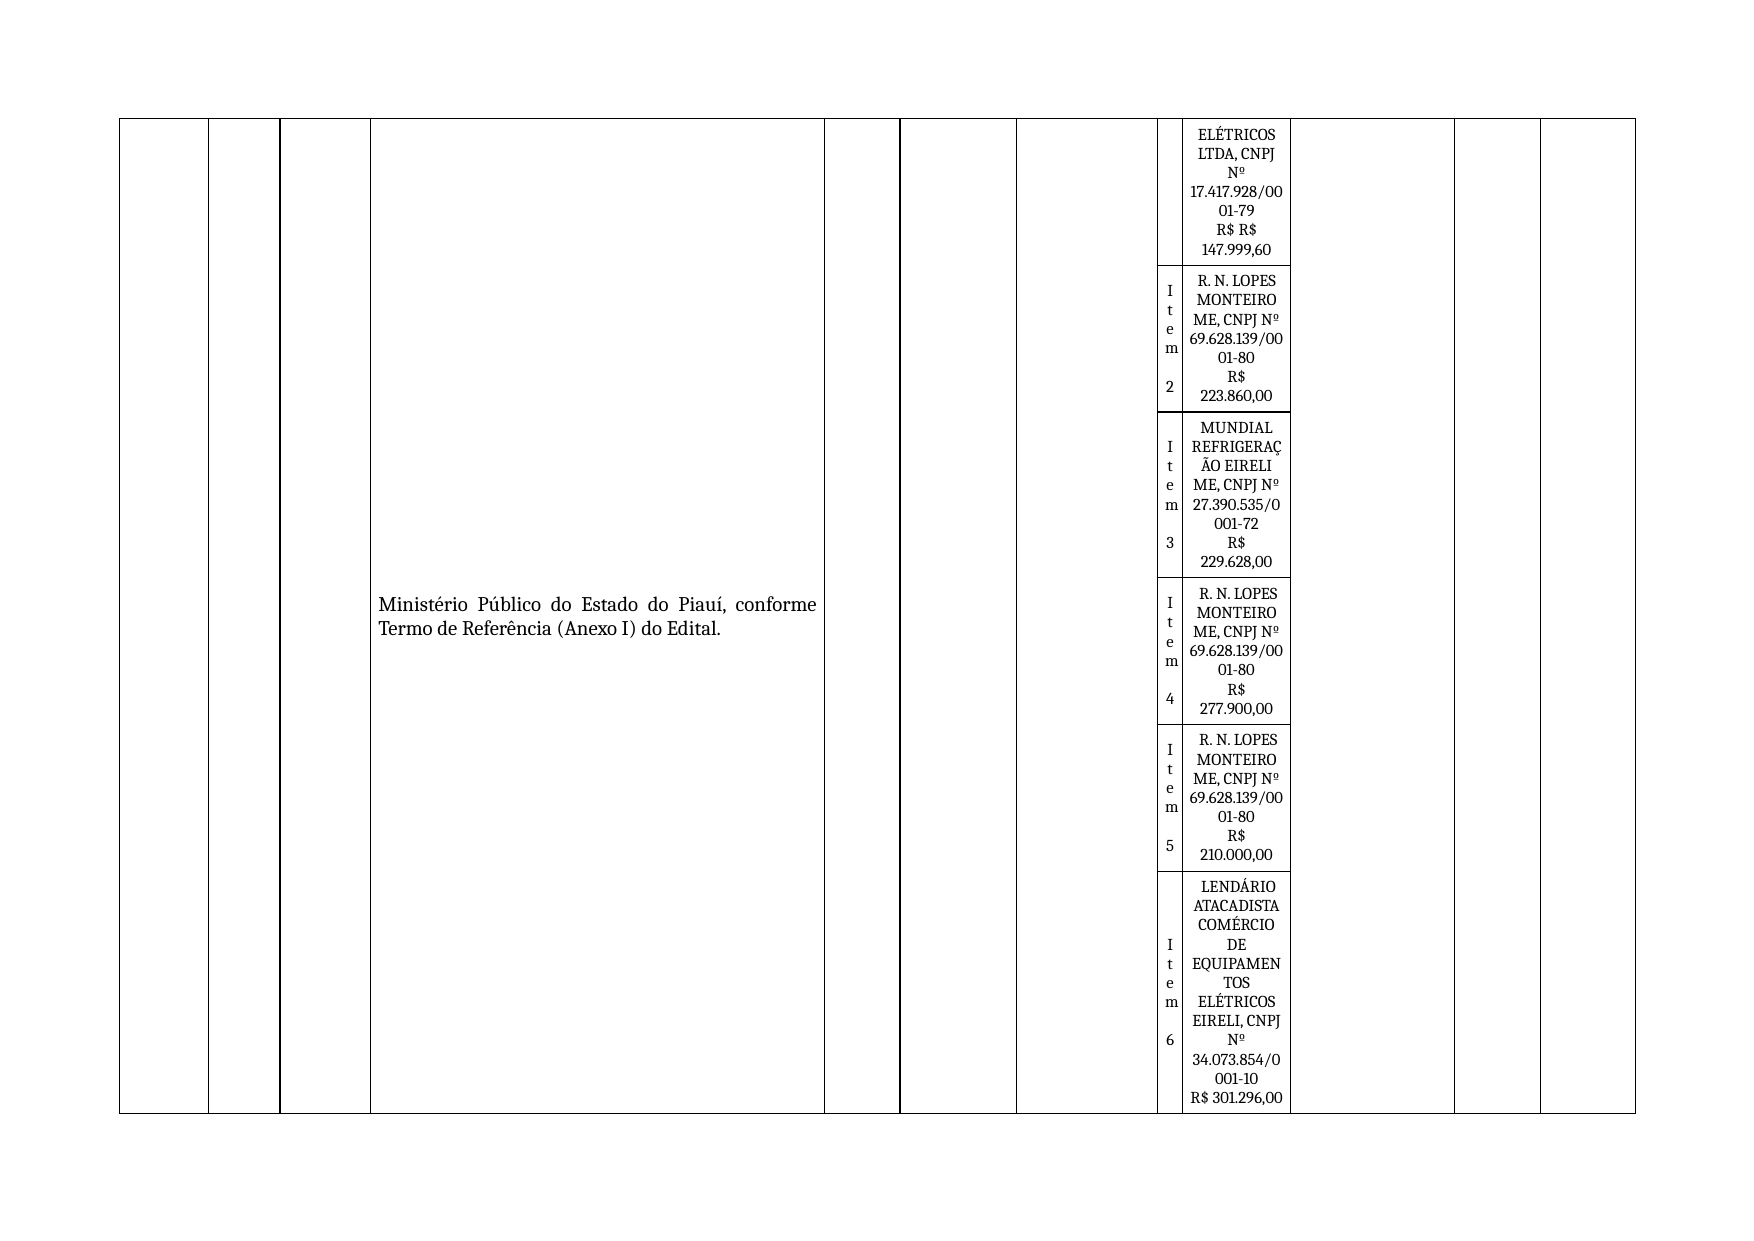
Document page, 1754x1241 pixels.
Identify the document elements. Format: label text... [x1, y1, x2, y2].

table_cell Item 6 [1158, 872, 1182, 1113]
table_cell Item 5 [1158, 725, 1182, 871]
table_cell [120, 119, 208, 1113]
table_cell [209, 119, 279, 1113]
table_cell Item 3 [1158, 413, 1182, 577]
table_cell [901, 119, 1016, 1113]
table_cell [1455, 119, 1540, 1113]
table_cell R. N. LOPES MONTEIRO ME, CNPJ Nº 69.628.139/0001-80 R$ 277.900,00 [1183, 578, 1290, 724]
table_cell [281, 119, 370, 1113]
table_cell R. N. LOPES MONTEIRO ME, CNPJ Nº 69.628.139/0001-80 R$ 210.000,00 [1183, 725, 1290, 871]
table_cell [1017, 119, 1157, 1113]
table_cell Item 2 [1158, 266, 1182, 411]
table_cell LENDÁRIO ATACADISTA COMÉRCIO DE EQUIPAMENTOS ELÉTRICOS EIRELI, CNPJ Nº 34.073.854/0001-10 R$ 301.296,00 [1183, 872, 1290, 1113]
table_cell [1291, 119, 1454, 1113]
table_cell [1158, 119, 1182, 265]
table_cell [825, 119, 899, 1113]
table_cell [1541, 119, 1635, 1113]
table_cell Ministério Público do Estado do Piauí, conforme Termo de Referência (Anexo I) do Edital. [371, 119, 824, 1113]
table_cell MUNDIAL REFRIGERAÇÃO EIRELI ME, CNPJ Nº 27.390.535/0001-72 R$ 229.628,00 [1183, 413, 1290, 577]
table_cell R. N. LOPES MONTEIRO ME, CNPJ Nº 69.628.139/0001-80 R$ 223.860,00 [1183, 266, 1290, 411]
table_cell Item 4 [1158, 578, 1182, 724]
table_cell ELÉTRICOS LTDA, CNPJ Nº 17.417.928/0001-79 R$ R$ 147.999,60 [1183, 119, 1290, 265]
